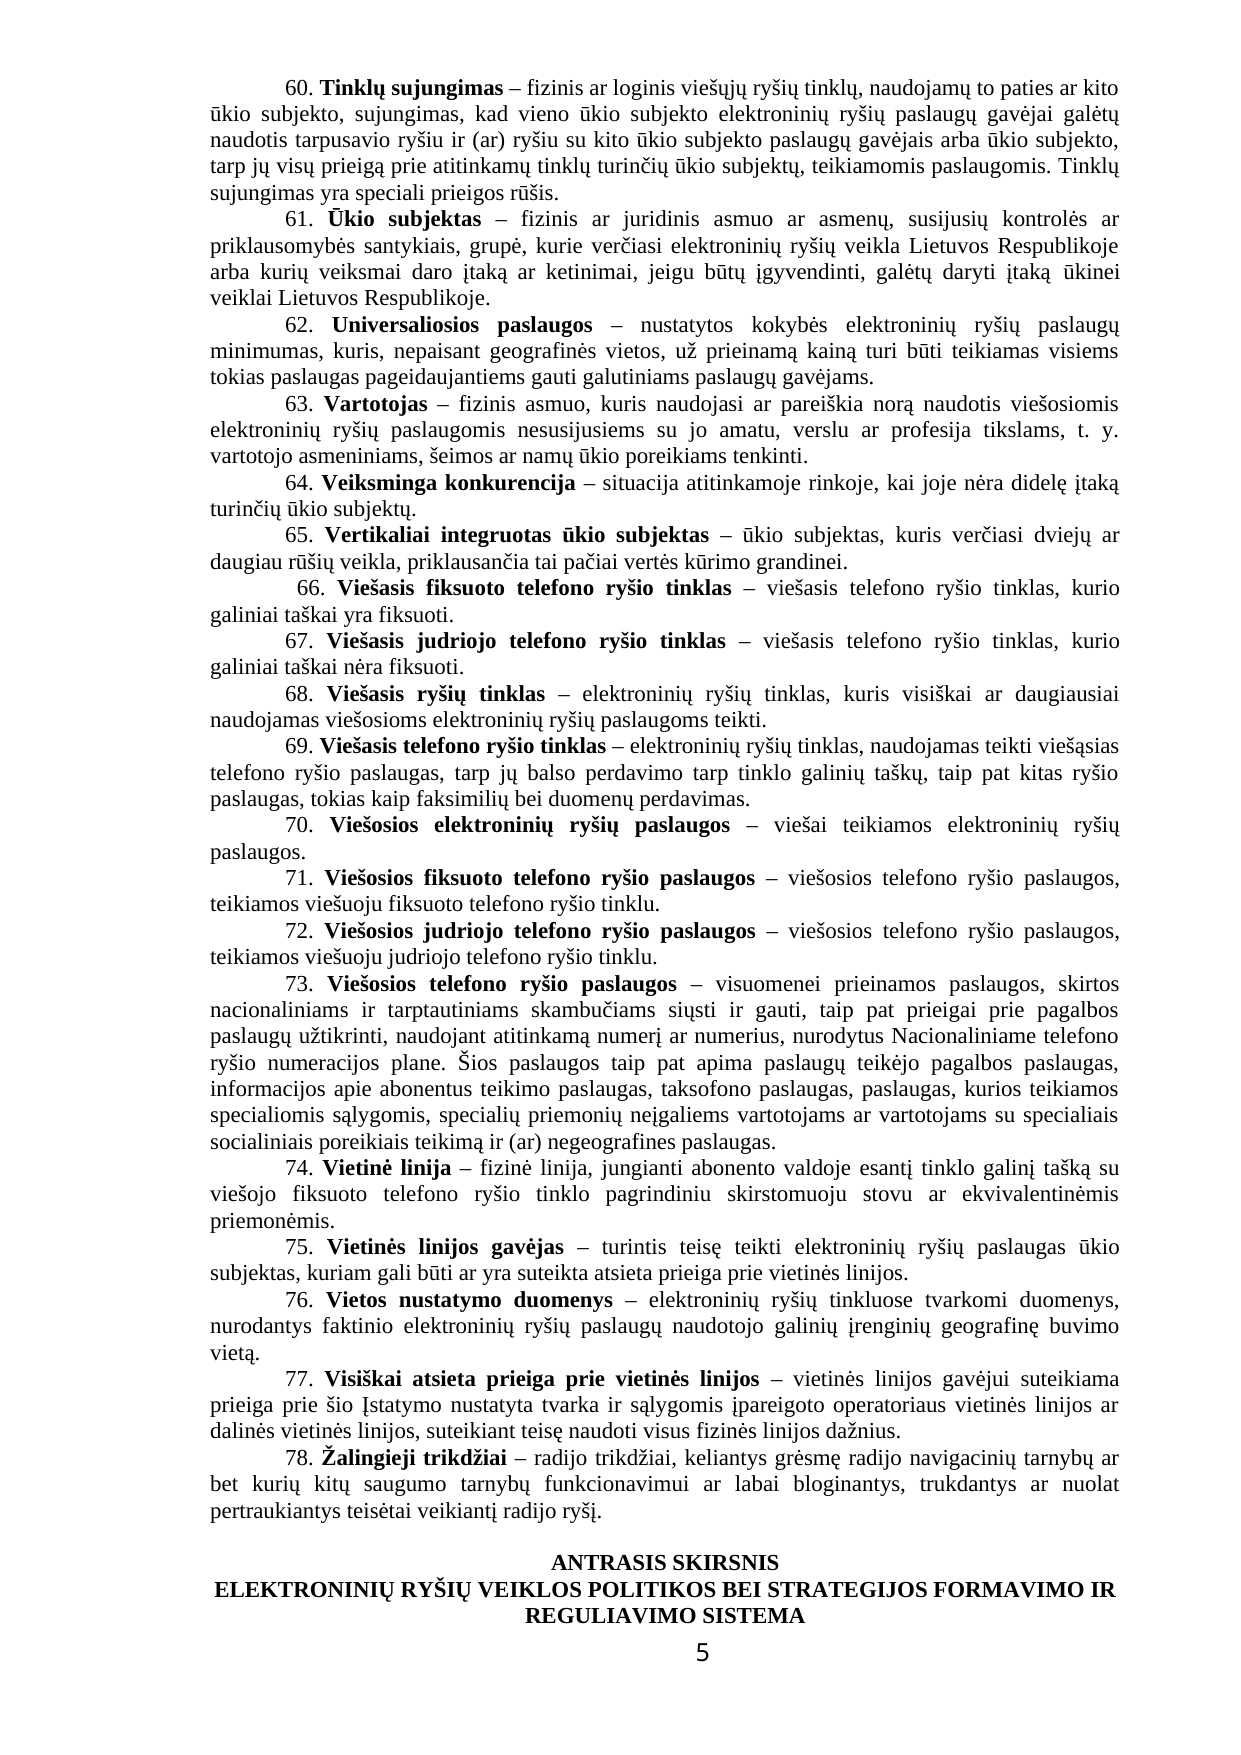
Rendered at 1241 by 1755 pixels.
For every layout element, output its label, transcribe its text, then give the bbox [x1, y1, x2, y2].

text 64. Veiksminga konkurencija – situacija atitinkamoje rinkoje, kai joje nėra didelę įtaką turinčių ūkio subjektų. [210, 469, 1120, 522]
text 72. Viešosios judriojo telefono ryšio paslaugos – viešosios telefono ryšio paslaugos, teikiamos viešuoju judriojo telefono ryšio tinklu. [210, 917, 1120, 969]
text ELEKTRONINIŲ RYŠIŲ VEIKLOS POLITIKOS BEI STRATEGIJOS FORMAVIMO IR REGULIAVIMO SISTEMA [210, 1576, 1120, 1628]
text 65. Vertikaliai integruotas ūkio subjektas – ūkio subjektas, kuris verčiasi dviejų ar daugiau rūšių veikla, priklausančia tai pačiai vertės kūrimo grandinei. [210, 522, 1120, 574]
text 63. Vartotojas – fizinis asmuo, kuris naudojasi ar pareiškia norą naudotis viešosiomis elektroninių ryšių paslaugomis nesusijusiems su jo amatu, verslu ar profesija tikslams, t. y. vartotojo asmeniniams, šeimos ar namų ūkio poreikiams tenkinti. [210, 390, 1120, 469]
text 66. Viešasis fiksuoto telefono ryšio tinklas – viešasis telefono ryšio tinklas, kurio galiniai taškai yra fiksuoti. [210, 574, 1120, 627]
text 67. Viešasis judriojo telefono ryšio tinklas – viešasis telefono ryšio tinklas, kurio galiniai taškai nėra fiksuoti. [210, 627, 1120, 680]
text 75. Vietinės linijos gavėjas – turintis teisę teikti elektroninių ryšių paslaugas ūkio subjektas, kuriam gali būti ar yra suteikta atsieta prieiga prie vietinės linijos. [210, 1233, 1120, 1286]
text 69. Viešasis telefono ryšio tinklas – elektroninių ryšių tinklas, naudojamas teikti viešąsias telefono ryšio paslaugas, tarp jų balso perdavimo tarp tinklo galinių taškų, taip pat kitas ryšio paslaugas, tokias kaip faksimilių bei duomenų perdavimas. [210, 732, 1120, 811]
text 61. Ūkio subjektas – fizinis ar juridinis asmuo ar asmenų, susijusių kontrolės ar priklausomybės santykiais, grupė, kurie verčiasi elektroninių ryšių veikla Lietuvos Respublikoje arba kurių veiksmai daro įtaką ar ketinimai, jeigu būtų įgyvendinti, galėtų daryti įtaką ūkinei veiklai Lietuvos Respublikoje. [210, 205, 1120, 311]
text 74. Vietinė linija – fizinė linija, jungianti abonento valdoje esantį tinklo galinį tašką su viešojo fiksuoto telefono ryšio tinklo pagrindiniu skirstomuoju stovu ar ekvivalentinėmis priemonėmis. [210, 1154, 1120, 1233]
text 68. Viešasis ryšių tinklas – elektroninių ryšių tinklas, kuris visiškai ar daugiausiai naudojamas viešosioms elektroninių ryšių paslaugoms teikti. [210, 680, 1120, 732]
text 78. Žalingieji trikdžiai – radijo trikdžiai, keliantys grėsmę radijo navigacinių tarnybų ar bet kurių kitų saugumo tarnybų funkcionavimui ar labai bloginantys, trukdantys ar nuolat pertraukiantys teisėtai veikiantį radijo ryšį. [210, 1444, 1120, 1523]
text 73. Viešosios telefono ryšio paslaugos – visuomenei prieinamos paslaugos, skirtos nacionaliniams ir tarptautiniams skambučiams siųsti ir gauti, taip pat prieigai prie pagalbos paslaugų užtikrinti, naudojant atitinkamą numerį ar numerius, nurodytus Nacionaliniame telefono ryšio numeracijos plane. Šios paslaugos taip pat apima paslaugų teikėjo pagalbos paslaugas, informacijos apie abonentus teikimo paslaugas, taksofono paslaugas, paslaugas, kurios teikiamos specialiomis sąlygomis, specialių priemonių neįgaliems vartotojams ar vartotojams su specialiais socialiniais poreikiais teikimą ir (ar) negeografines paslaugas. [210, 969, 1120, 1154]
subtitle ANTRASIS SKIRSNIS [210, 1549, 1120, 1576]
text 62. Universaliosios paslaugos – nustatytos kokybės elektroninių ryšių paslaugų minimumas, kuris, nepaisant geografinės vietos, už prieinamą kainą turi būti teikiamas visiems tokias paslaugas pageidaujantiems gauti galutiniams paslaugų gavėjams. [210, 311, 1120, 390]
text 76. Vietos nustatymo duomenys – elektroninių ryšių tinkluose tvarkomi duomenys, nurodantys faktinio elektroninių ryšių paslaugų naudotojo galinių įrenginių geografinę buvimo vietą. [210, 1286, 1120, 1365]
text 70. Viešosios elektroninių ryšių paslaugos – viešai teikiamos elektroninių ryšių paslaugos. [210, 811, 1120, 864]
text 77. Visiškai atsieta prieiga prie vietinės linijos – vietinės linijos gavėjui suteikiama prieiga prie šio Įstatymo nustatyta tvarka ir sąlygomis įpareigoto operatoriaus vietinės linijos ar dalinės vietinės linijos, suteikiant teisę naudoti visus fizinės linijos dažnius. [210, 1365, 1120, 1444]
text 60. Tinklų sujungimas – fizinis ar loginis viešųjų ryšių tinklų, naudojamų to paties ar kito ūkio subjekto, sujungimas, kad vieno ūkio subjekto elektroninių ryšių paslaugų gavėjai galėtų naudotis tarpusavio ryšiu ir (ar) ryšiu su kito ūkio subjekto paslaugų gavėjais arba ūkio subjekto, tarp jų visų prieigą prie atitinkamų tinklų turinčių ūkio subjektų, teikiamomis paslaugomis. Tinklų sujungimas yra speciali prieigos rūšis. [210, 73, 1120, 205]
text 71. Viešosios fiksuoto telefono ryšio paslaugos – viešosios telefono ryšio paslaugos, teikiamos viešuoju fiksuoto telefono ryšio tinklu. [210, 864, 1120, 917]
